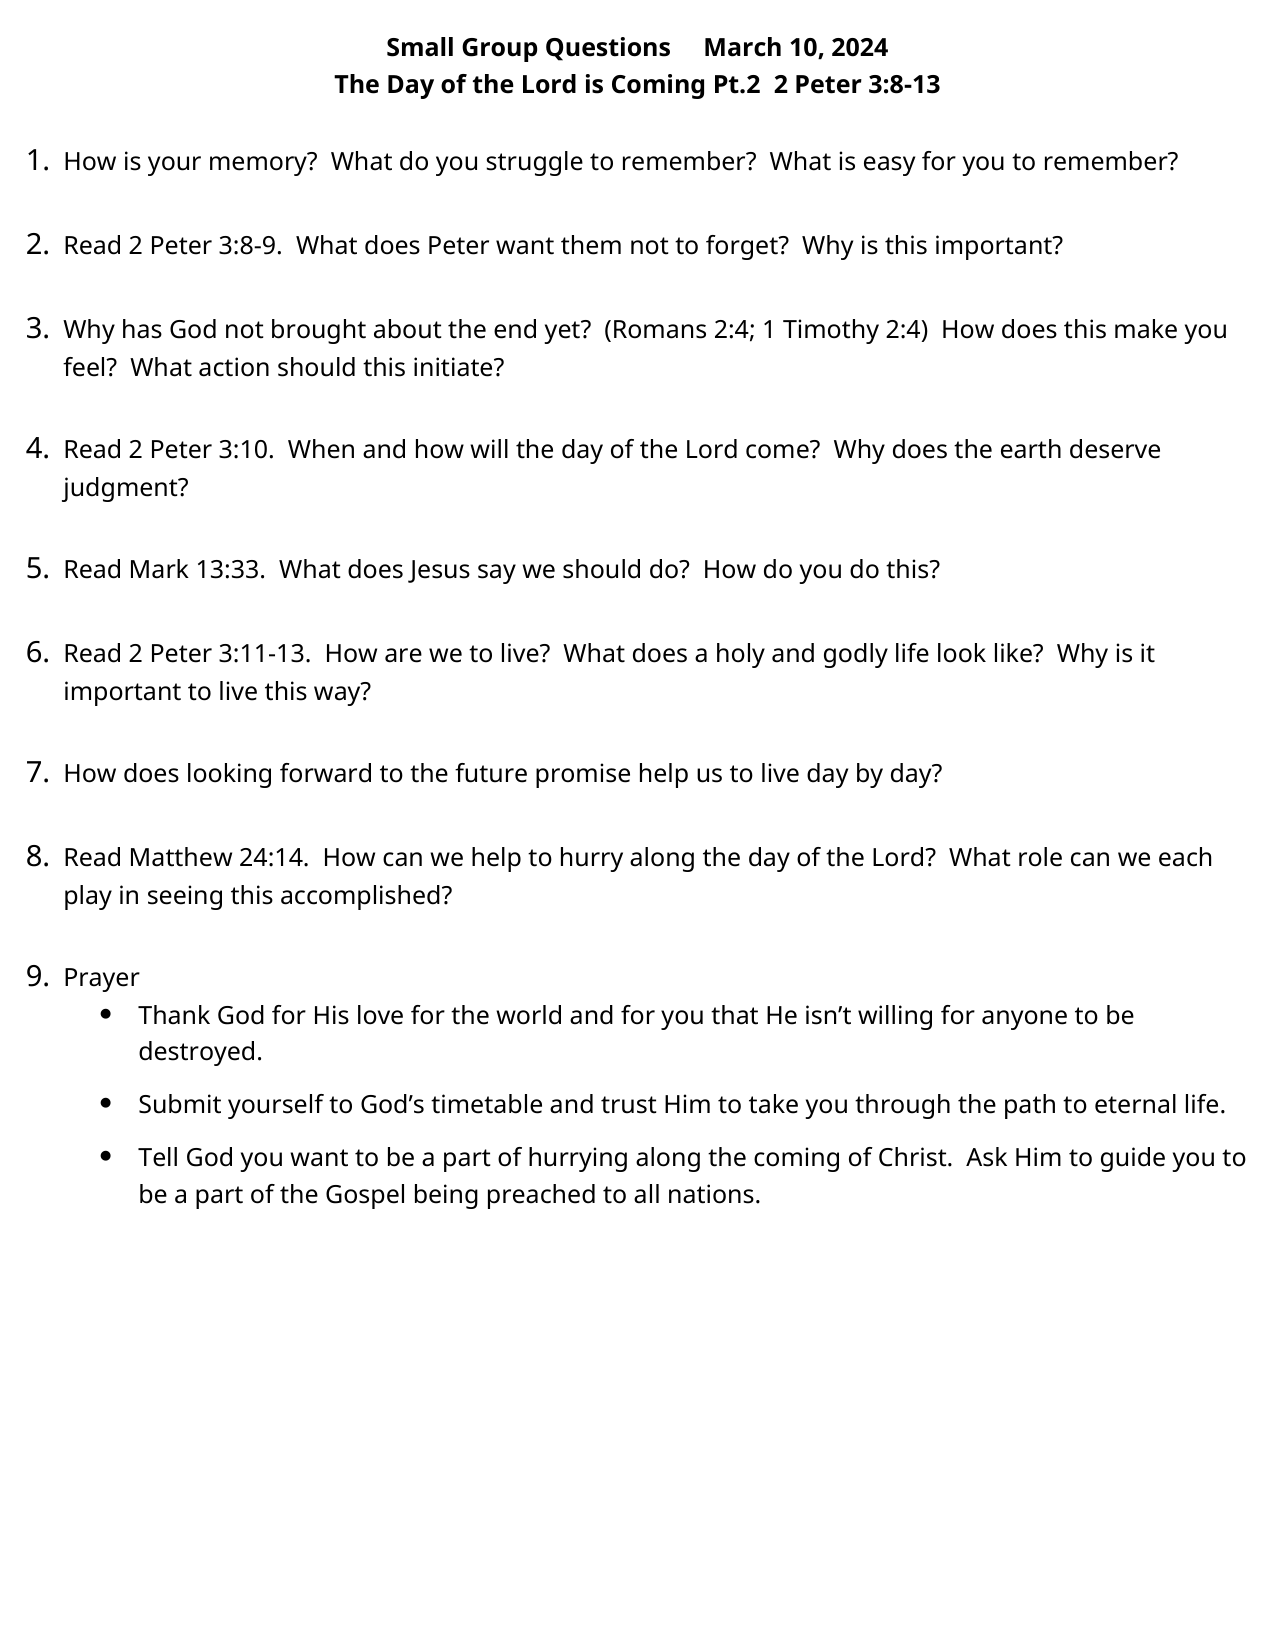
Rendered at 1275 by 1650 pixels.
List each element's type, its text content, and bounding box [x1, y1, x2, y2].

list Read 2 Peter 3:11-13. How are we to live? What does a holy and godly life look like? Why is it important to live this way? [26, 631, 1249, 707]
list Read 2 Peter 3:10. When and how will the day of the Lord come? Why does the earth deserve judgment? [26, 427, 1249, 503]
list Read 2 Peter 3:8-9. What does Peter want them not to forget? Why is this important? [26, 223, 1249, 263]
text The Day of the Lord is Coming Pt.2 2 Peter 3:8-13 [26, 66, 1249, 100]
list Thank God for His love for the world and for you that He isn’t willing for anyone to be destroyed. [101, 998, 1249, 1068]
list Tell God you want to be a part of hurrying along the coming of Christ. Ask Him to guide you to be a part of the Gospel being preached to all nations. [101, 1140, 1249, 1211]
list How does looking forward to the future promise help us to live day by day? [26, 751, 1249, 791]
list Read Mark 13:33. What does Jesus say we should do? How do you do this? [26, 547, 1249, 587]
list Submit yourself to God’s timetable and trust Him to take you through the path to eternal life. [101, 1087, 1249, 1121]
list Read Matthew 24:14. How can we help to hurry along the day of the Lord? What role can we each play in seeing this accomplished? [26, 835, 1249, 911]
text Small Group Questions March 10, 2024 [26, 30, 1249, 64]
list Prayer [26, 955, 1249, 995]
list Why has God not brought about the end yet? (Romans 2:4; 1 Timothy 2:4) How does this make you feel? What action should this initiate? [26, 307, 1249, 383]
list How is your memory? What do you struggle to remember? What is easy for you to remember? [26, 139, 1249, 179]
